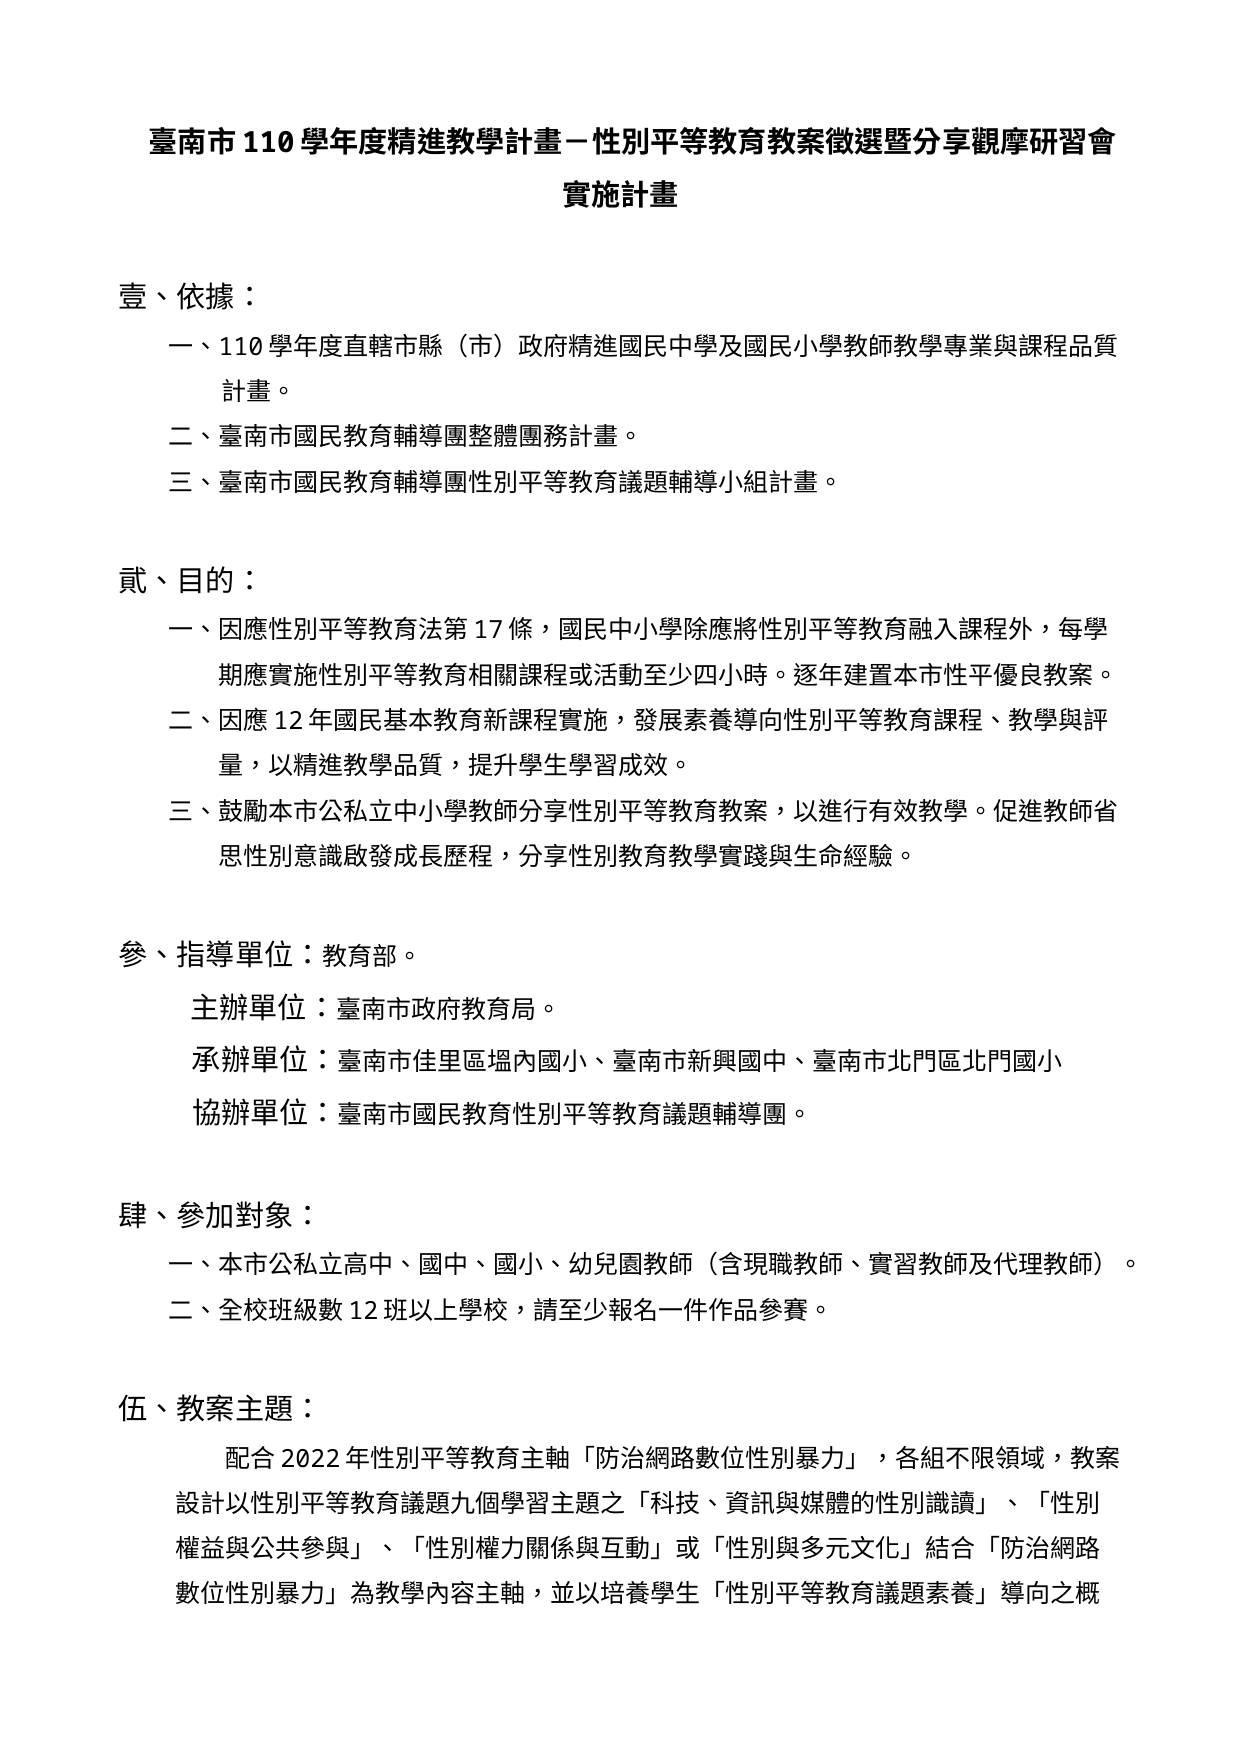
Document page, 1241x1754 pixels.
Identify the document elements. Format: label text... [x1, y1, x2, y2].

text 臺南市110學年度精進教學計畫－性別平等教育教案徵選暨分享觀摩研習會 [143, 118, 1122, 161]
text 參、指導單位：教育部。 [118, 931, 1122, 974]
text 三、臺南市國民教育輔導團性別平等教育議題輔導小組計畫。 [118, 462, 1122, 498]
text 承辦單位：臺南市佳里區塭內國小、臺南市新興國中、臺南市北門區北門國小 [102, 1037, 1122, 1079]
text 一、本市公私立高中、國中、國小、幼兒園教師（含現職教師、實習教師及代理教師）。 [168, 1245, 1122, 1281]
text 協辦單位：臺南市國民教育性別平等教育議題輔導團。 [118, 1090, 1122, 1132]
text 主辦單位：臺南市政府教育局。 [99, 984, 1122, 1026]
text 壹、依據： [118, 273, 1122, 316]
text 肆、參加對象： [118, 1192, 1122, 1234]
text 配合2022年性別平等教育主軸「防治網路數位性別暴力」，各組不限領域，教案設計以性別平等教育議題九個學習主題之「科技、資訊與媒體的性別識讀」、「性別權益與公共參與」、「性別權力關係與互動」或「性別與多元文化」結合「防治網路數位性別暴力」為教學內容主軸，並以培養學生「性別平等教育議題素養」導向之概 [175, 1438, 1122, 1610]
text 一、110學年度直轄市縣（市）政府精進國民中學及國民小學教師教學專業與課程品質計畫。 [168, 326, 1122, 408]
text 二、因應12年國民基本教育新課程實施，發展素養導向性別平等教育課程、教學與評量，以精進教學品質，提升學生學習成效。 [168, 701, 1122, 782]
text 實施計畫 [118, 171, 1122, 213]
text 三、鼓勵本市公私立中小學教師分享性別平等教育教案，以進行有效教學。促進教師省思性別意識啟發成長歷程，分享性別教育教學實踐與生命經驗。 [168, 791, 1122, 873]
text 二、全校班級數12班以上學校，請至少報名一件作品參賽。 [168, 1290, 1122, 1327]
text 伍、教案主題： [118, 1385, 1122, 1427]
text 二、臺南市國民教育輔導團整體團務計畫。 [118, 417, 1122, 453]
text 貮、目的： [118, 557, 1122, 599]
text 一、因應性別平等教育法第17條，國民中小學除應將性別平等教育融入課程外，每學期應實施性別平等教育相關課程或活動至少四小時。逐年建置本市性平優良教案。 [168, 610, 1122, 691]
